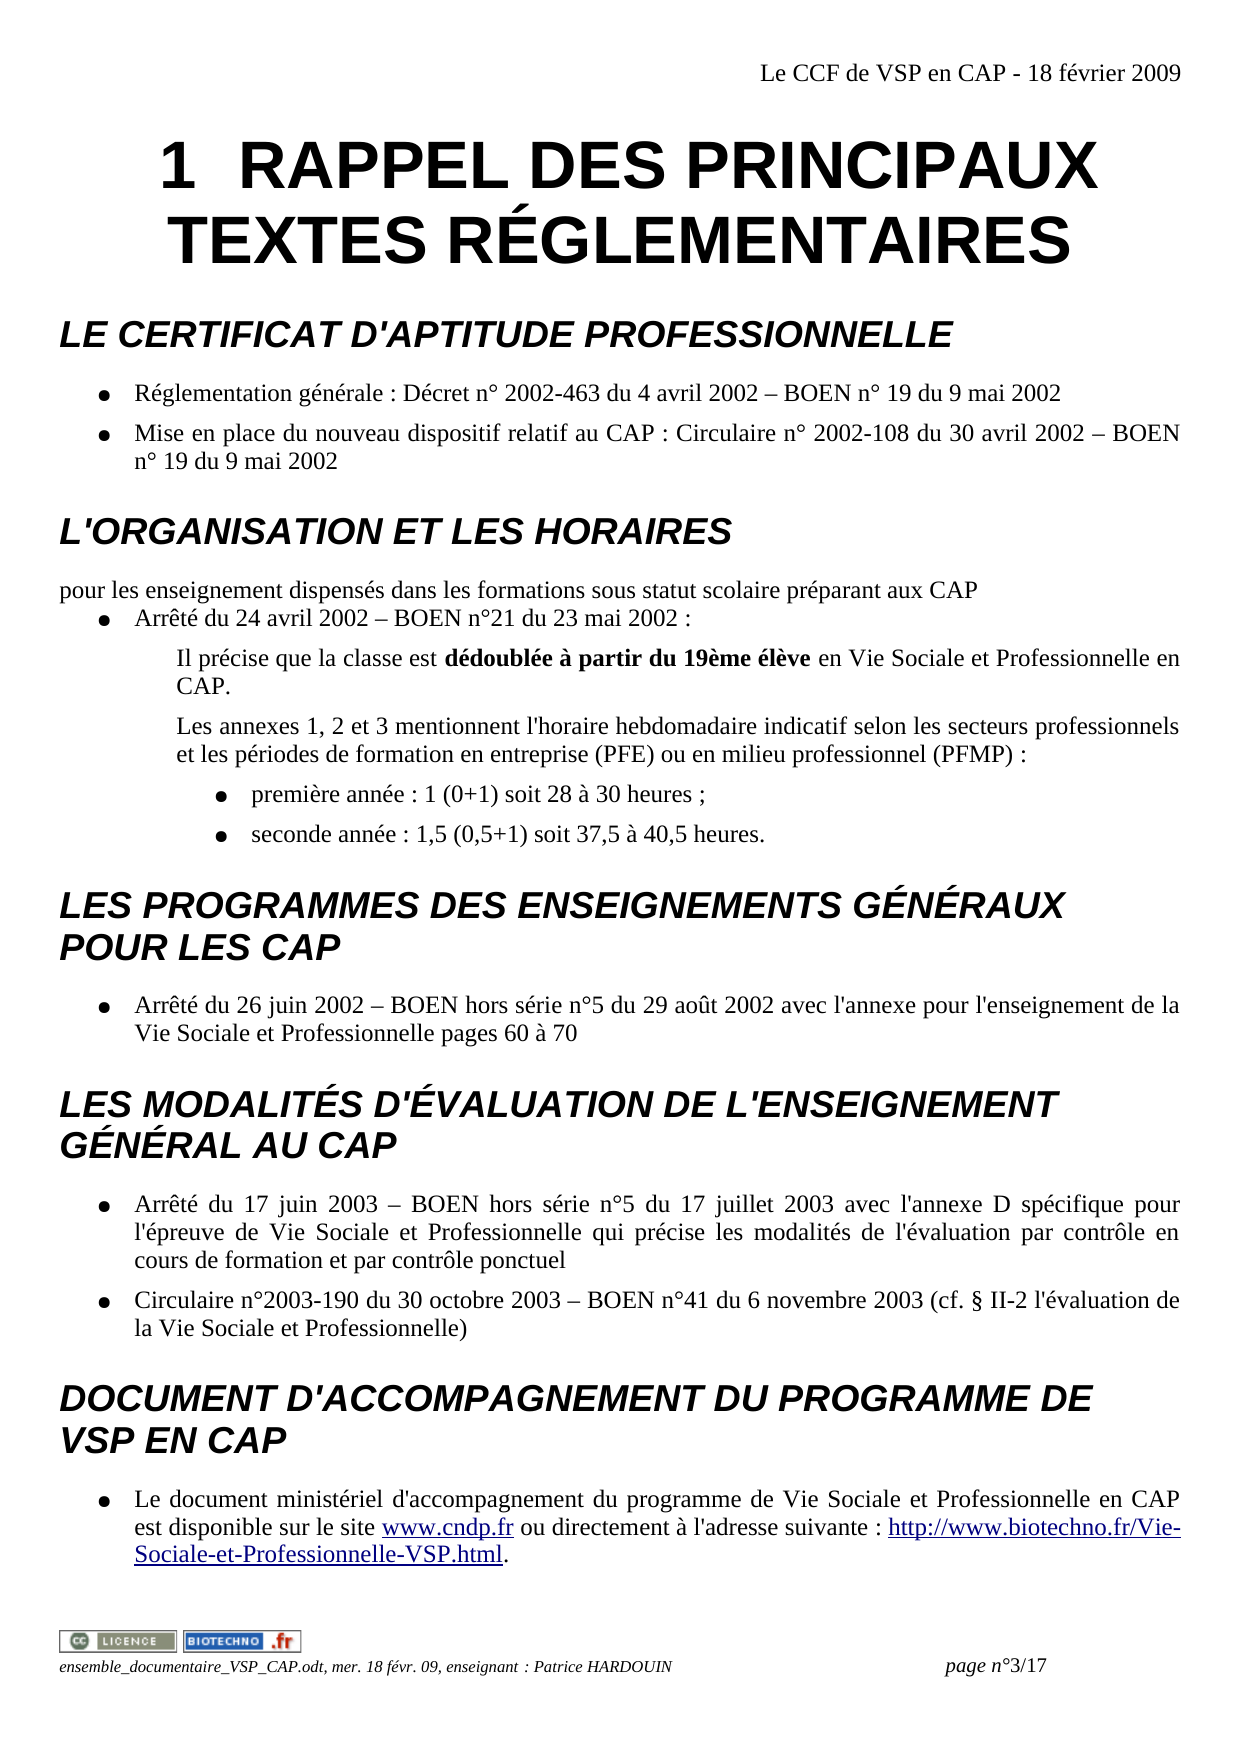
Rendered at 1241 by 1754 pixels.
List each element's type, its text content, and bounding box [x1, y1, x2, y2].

text Les annexes 1, 2 et 3 mentionnent l'horaire hebdomadaire indicatif selon les secteurs professionnels et les périodes de formation en entreprise (PFE) ou en milieu professionnel (PFMP) : [176, 712, 1181, 767]
picture [183, 1630, 302, 1653]
list Le document ministériel d'accompagnement du programme de Vie Sociale et Professionnelle en CAP est disponible sur le site www.cndp.fr ou directement à l'adresse suivante : http://www.biotechno.fr/Vie-Sociale-et-Professionnelle-VSP.html. [97, 1485, 1181, 1568]
subtitle Document d'Accompagnement du Programme de VSP en CAP [59, 1378, 1181, 1461]
list Circulaire n°2003-190 du 30 octobre 2003 – BOEN n°41 du 6 novembre 2003 (cf. § II-2 l'évaluation de la Vie Sociale et Professionnelle) [97, 1286, 1181, 1341]
list Mise en place du nouveau dispositif relatif au CAP : Circulaire n° 2002-108 du 30 avril 2002 – BOEN n° 19 du 9 mai 2002 [97, 419, 1181, 474]
list première année : 1 (0+1) soit 28 à 30 heures ; [214, 780, 1181, 808]
subtitle Rappel des principaux textes réglementaires [59, 128, 1181, 278]
subtitle L'organisation et les horaires [59, 511, 1181, 553]
list seconde année : 1,5 (0,5+1) soit 37,5 à 40,5 heures. [214, 820, 1181, 848]
list Arrêté du 17 juin 2003 – BOEN hors série n°5 du 17 juillet 2003 avec l'annexe D spécifique pour l'épreuve de Vie Sociale et Professionnelle qui précise les modalités de l'évaluation par contrôle en cours de formation et par contrôle ponctuel [97, 1190, 1181, 1273]
list Arrêté du 26 juin 2002 – BOEN hors série n°5 du 29 août 2002 avec l'annexe pour l'enseignement de la Vie Sociale et Professionnelle pages 60 à 70 [97, 991, 1181, 1047]
subtitle Le Certificat d'Aptitude Professionnelle [59, 313, 1181, 355]
subtitle Les programmes des enseignements généraux pour les CAP [59, 884, 1181, 968]
list Réglementation générale : Décret n° 2002-463 du 4 avril 2002 – BOEN n° 19 du 9 mai 2002 [97, 379, 1181, 407]
subtitle Les Modalités d'évaluation de l'enseignement général au CAP [59, 1083, 1181, 1167]
text pour les enseignement dispensés dans les formations sous statut scolaire préparant aux CAP [59, 576, 1181, 604]
picture [59, 1630, 178, 1653]
text Il précise que la classe est dédoublée à partir du 19ème élève en Vie Sociale et Professionnelle en CAP. [176, 644, 1181, 699]
list Arrêté du 24 avril 2002 – BOEN n°21 du 23 mai 2002 : [97, 604, 1181, 632]
